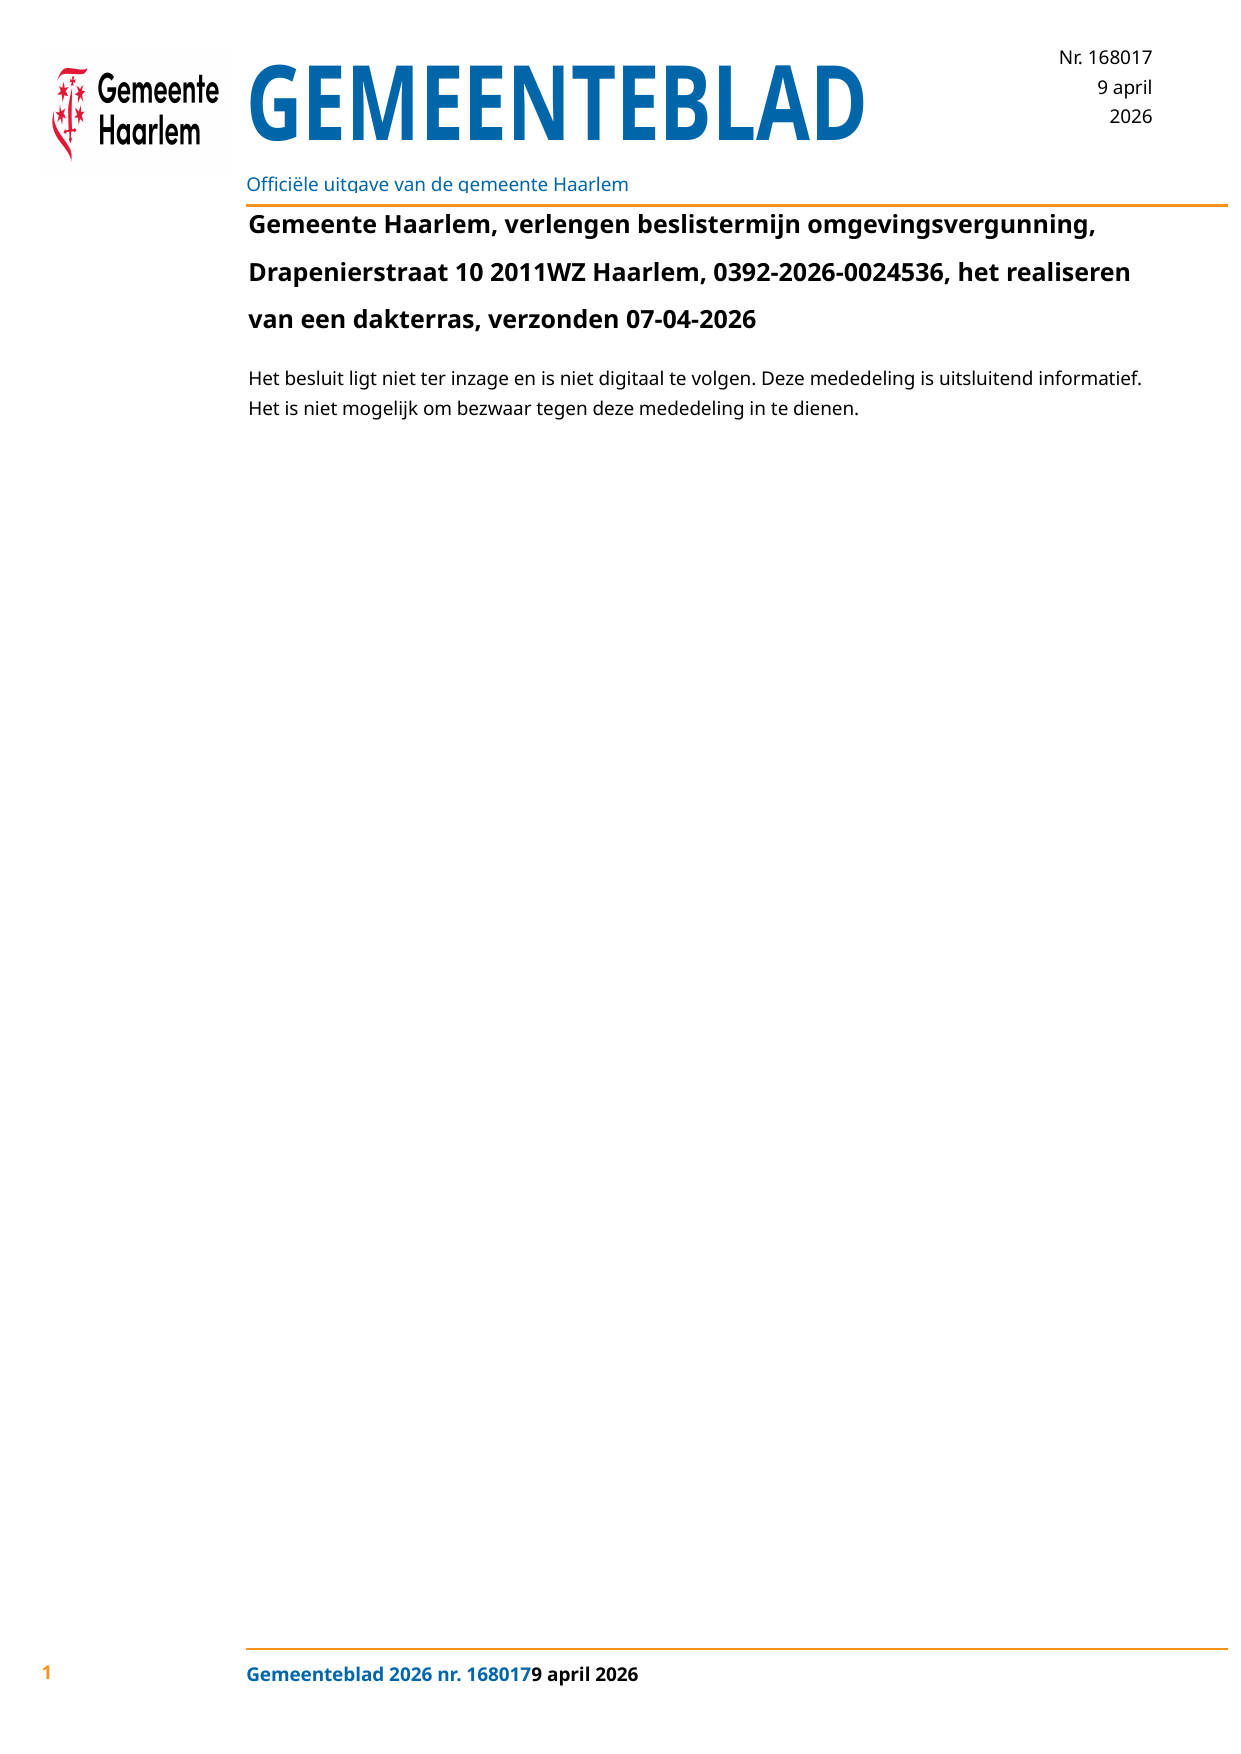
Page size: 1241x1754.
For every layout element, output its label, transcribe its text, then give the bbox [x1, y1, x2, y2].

text Het besluit ligt niet ter inzage en is niet digitaal te volgen. Deze mededeling is uitsluitend informatief. Het is niet mogelijk om bezwaar tegen deze mededeling in te dienen. [248, 366, 1152, 421]
picture [41, 47, 231, 172]
text Gemeente Haarlem, verlengen beslistermijn omgevingsvergunning, Drapenierstraat 10 2011WZ Haarlem, 0392-2026-0024536, het realiseren van een dakterras, verzonden 07-04-2026 [248, 207, 1152, 336]
